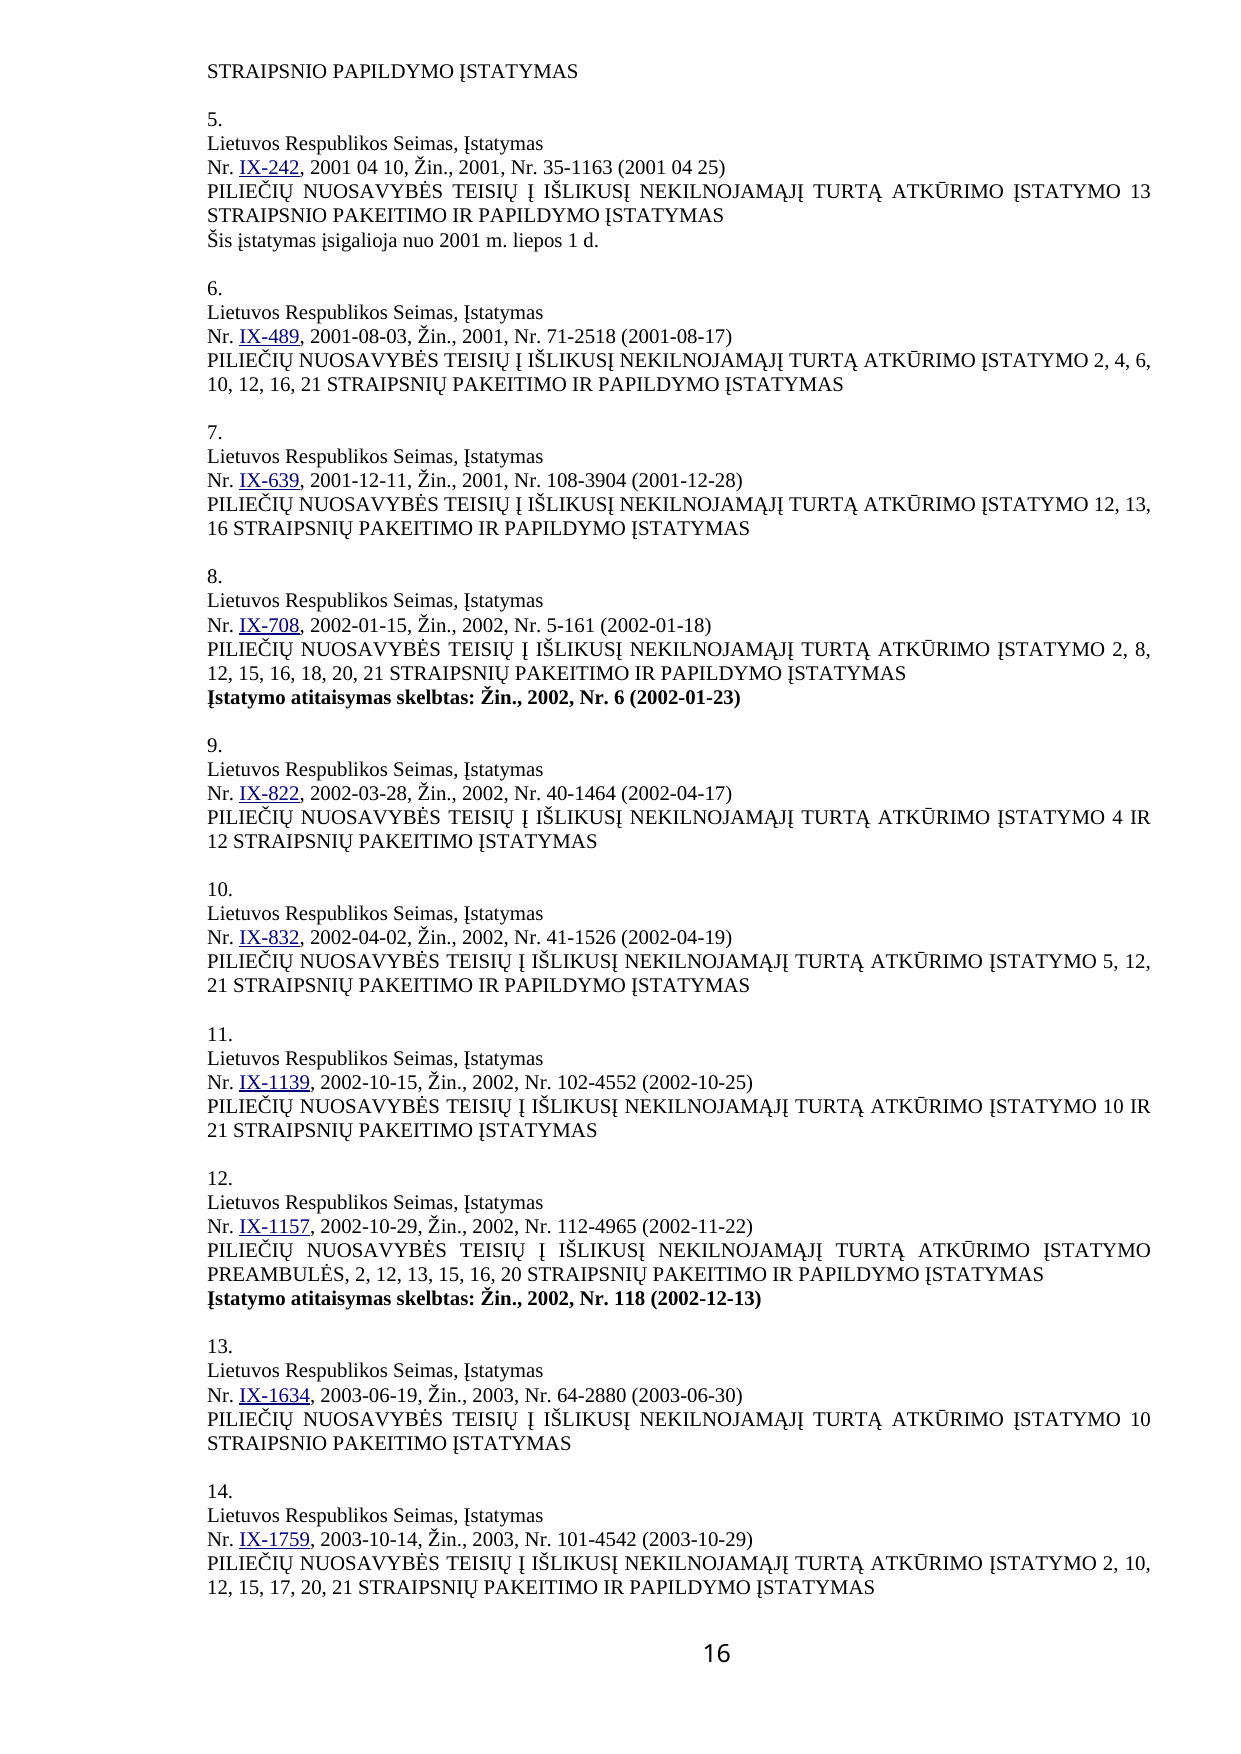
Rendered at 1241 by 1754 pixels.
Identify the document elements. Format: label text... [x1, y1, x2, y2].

text 7. [207, 420, 1152, 444]
text Lietuvos Respublikos Seimas, Įstatymas [207, 131, 1152, 155]
text PILIEČIŲ NUOSAVYBĖS TEISIŲ Į IŠLIKUSĮ NEKILNOJAMĄJĮ TURTĄ ATKŪRIMO ĮSTATYMO 13 STRAIPSNIO PAKEITIMO IR PAPILDYMO ĮSTATYMAS [207, 179, 1152, 227]
text PILIEČIŲ NUOSAVYBĖS TEISIŲ Į IŠLIKUSĮ NEKILNOJAMĄJĮ TURTĄ ATKŪRIMO ĮSTATYMO 10 STRAIPSNIO PAKEITIMO ĮSTATYMAS [207, 1407, 1152, 1455]
text 10. [207, 877, 1152, 901]
text Lietuvos Respublikos Seimas, Įstatymas [207, 1190, 1152, 1214]
text Lietuvos Respublikos Seimas, Įstatymas [207, 1503, 1152, 1527]
text PILIEČIŲ NUOSAVYBĖS TEISIŲ Į IŠLIKUSĮ NEKILNOJAMĄJĮ TURTĄ ATKŪRIMO ĮSTATYMO 4 IR 12 STRAIPSNIŲ PAKEITIMO ĮSTATYMAS [207, 805, 1152, 853]
text Nr. IX-242, 2001 04 10, Žin., 2001, Nr. 35-1163 (2001 04 25) [207, 155, 1152, 179]
text Įstatymo atitaisymas skelbtas: Žin., 2002, Nr. 118 (2002-12-13) [207, 1286, 1152, 1310]
text PILIEČIŲ NUOSAVYBĖS TEISIŲ Į IŠLIKUSĮ NEKILNOJAMĄJĮ TURTĄ ATKŪRIMO ĮSTATYMO PREAMBULĖS, 2, 12, 13, 15, 16, 20 STRAIPSNIŲ PAKEITIMO IR PAPILDYMO ĮSTATYMAS [207, 1238, 1152, 1286]
text PILIEČIŲ NUOSAVYBĖS TEISIŲ Į IŠLIKUSĮ NEKILNOJAMĄJĮ TURTĄ ATKŪRIMO ĮSTATYMO 2, 10, 12, 15, 17, 20, 21 STRAIPSNIŲ PAKEITIMO IR PAPILDYMO ĮSTATYMAS [207, 1551, 1152, 1599]
text PILIEČIŲ NUOSAVYBĖS TEISIŲ Į IŠLIKUSĮ NEKILNOJAMĄJĮ TURTĄ ATKŪRIMO ĮSTATYMO 10 IR 21 STRAIPSNIŲ PAKEITIMO ĮSTATYMAS [207, 1094, 1152, 1142]
text Lietuvos Respublikos Seimas, Įstatymas [207, 1358, 1152, 1382]
text STRAIPSNIO PAPILDYMO ĮSTATYMAS [207, 59, 1152, 83]
text Nr. IX-822, 2002-03-28, Žin., 2002, Nr. 40-1464 (2002-04-17) [207, 781, 1152, 805]
text Nr. IX-1759, 2003-10-14, Žin., 2003, Nr. 101-4542 (2003-10-29) [207, 1527, 1152, 1551]
text PILIEČIŲ NUOSAVYBĖS TEISIŲ Į IŠLIKUSĮ NEKILNOJAMĄJĮ TURTĄ ATKŪRIMO ĮSTATYMO 12, 13, 16 STRAIPSNIŲ PAKEITIMO IR PAPILDYMO ĮSTATYMAS [207, 492, 1152, 540]
text Nr. IX-708, 2002-01-15, Žin., 2002, Nr. 5-161 (2002-01-18) [207, 612, 1152, 637]
text 8. [207, 564, 1152, 588]
text Lietuvos Respublikos Seimas, Įstatymas [207, 300, 1152, 324]
text Lietuvos Respublikos Seimas, Įstatymas [207, 1046, 1152, 1070]
text 5. [207, 107, 1152, 131]
text 11. [207, 1022, 1152, 1046]
text 14. [207, 1479, 1152, 1503]
text PILIEČIŲ NUOSAVYBĖS TEISIŲ Į IŠLIKUSĮ NEKILNOJAMĄJĮ TURTĄ ATKŪRIMO ĮSTATYMO 2, 4, 6, 10, 12, 16, 21 STRAIPSNIŲ PAKEITIMO IR PAPILDYMO ĮSTATYMAS [207, 348, 1152, 396]
text Lietuvos Respublikos Seimas, Įstatymas [207, 588, 1152, 612]
text PILIEČIŲ NUOSAVYBĖS TEISIŲ Į IŠLIKUSĮ NEKILNOJAMĄJĮ TURTĄ ATKŪRIMO ĮSTATYMO 2, 8, 12, 15, 16, 18, 20, 21 STRAIPSNIŲ PAKEITIMO IR PAPILDYMO ĮSTATYMAS [207, 637, 1152, 685]
text Nr. IX-1634, 2003-06-19, Žin., 2003, Nr. 64-2880 (2003-06-30) [207, 1382, 1152, 1407]
text 13. [207, 1334, 1152, 1358]
text Lietuvos Respublikos Seimas, Įstatymas [207, 757, 1152, 781]
text Lietuvos Respublikos Seimas, Įstatymas [207, 444, 1152, 468]
text Nr. IX-832, 2002-04-02, Žin., 2002, Nr. 41-1526 (2002-04-19) [207, 925, 1152, 949]
text Nr. IX-489, 2001-08-03, Žin., 2001, Nr. 71-2518 (2001-08-17) [207, 324, 1152, 348]
text Nr. IX-1139, 2002-10-15, Žin., 2002, Nr. 102-4552 (2002-10-25) [207, 1070, 1152, 1094]
text Lietuvos Respublikos Seimas, Įstatymas [207, 901, 1152, 925]
text 9. [207, 733, 1152, 757]
text PILIEČIŲ NUOSAVYBĖS TEISIŲ Į IŠLIKUSĮ NEKILNOJAMĄJĮ TURTĄ ATKŪRIMO ĮSTATYMO 5, 12, 21 STRAIPSNIŲ PAKEITIMO IR PAPILDYMO ĮSTATYMAS [207, 949, 1152, 997]
text Šis įstatymas įsigalioja nuo 2001 m. liepos 1 d. [207, 227, 1152, 252]
text 12. [207, 1166, 1152, 1190]
text Nr. IX-639, 2001-12-11, Žin., 2001, Nr. 108-3904 (2001-12-28) [207, 468, 1152, 492]
text 6. [207, 276, 1152, 300]
text Įstatymo atitaisymas skelbtas: Žin., 2002, Nr. 6 (2002-01-23) [207, 685, 1152, 709]
text Nr. IX-1157, 2002-10-29, Žin., 2002, Nr. 112-4965 (2002-11-22) [207, 1214, 1152, 1238]
